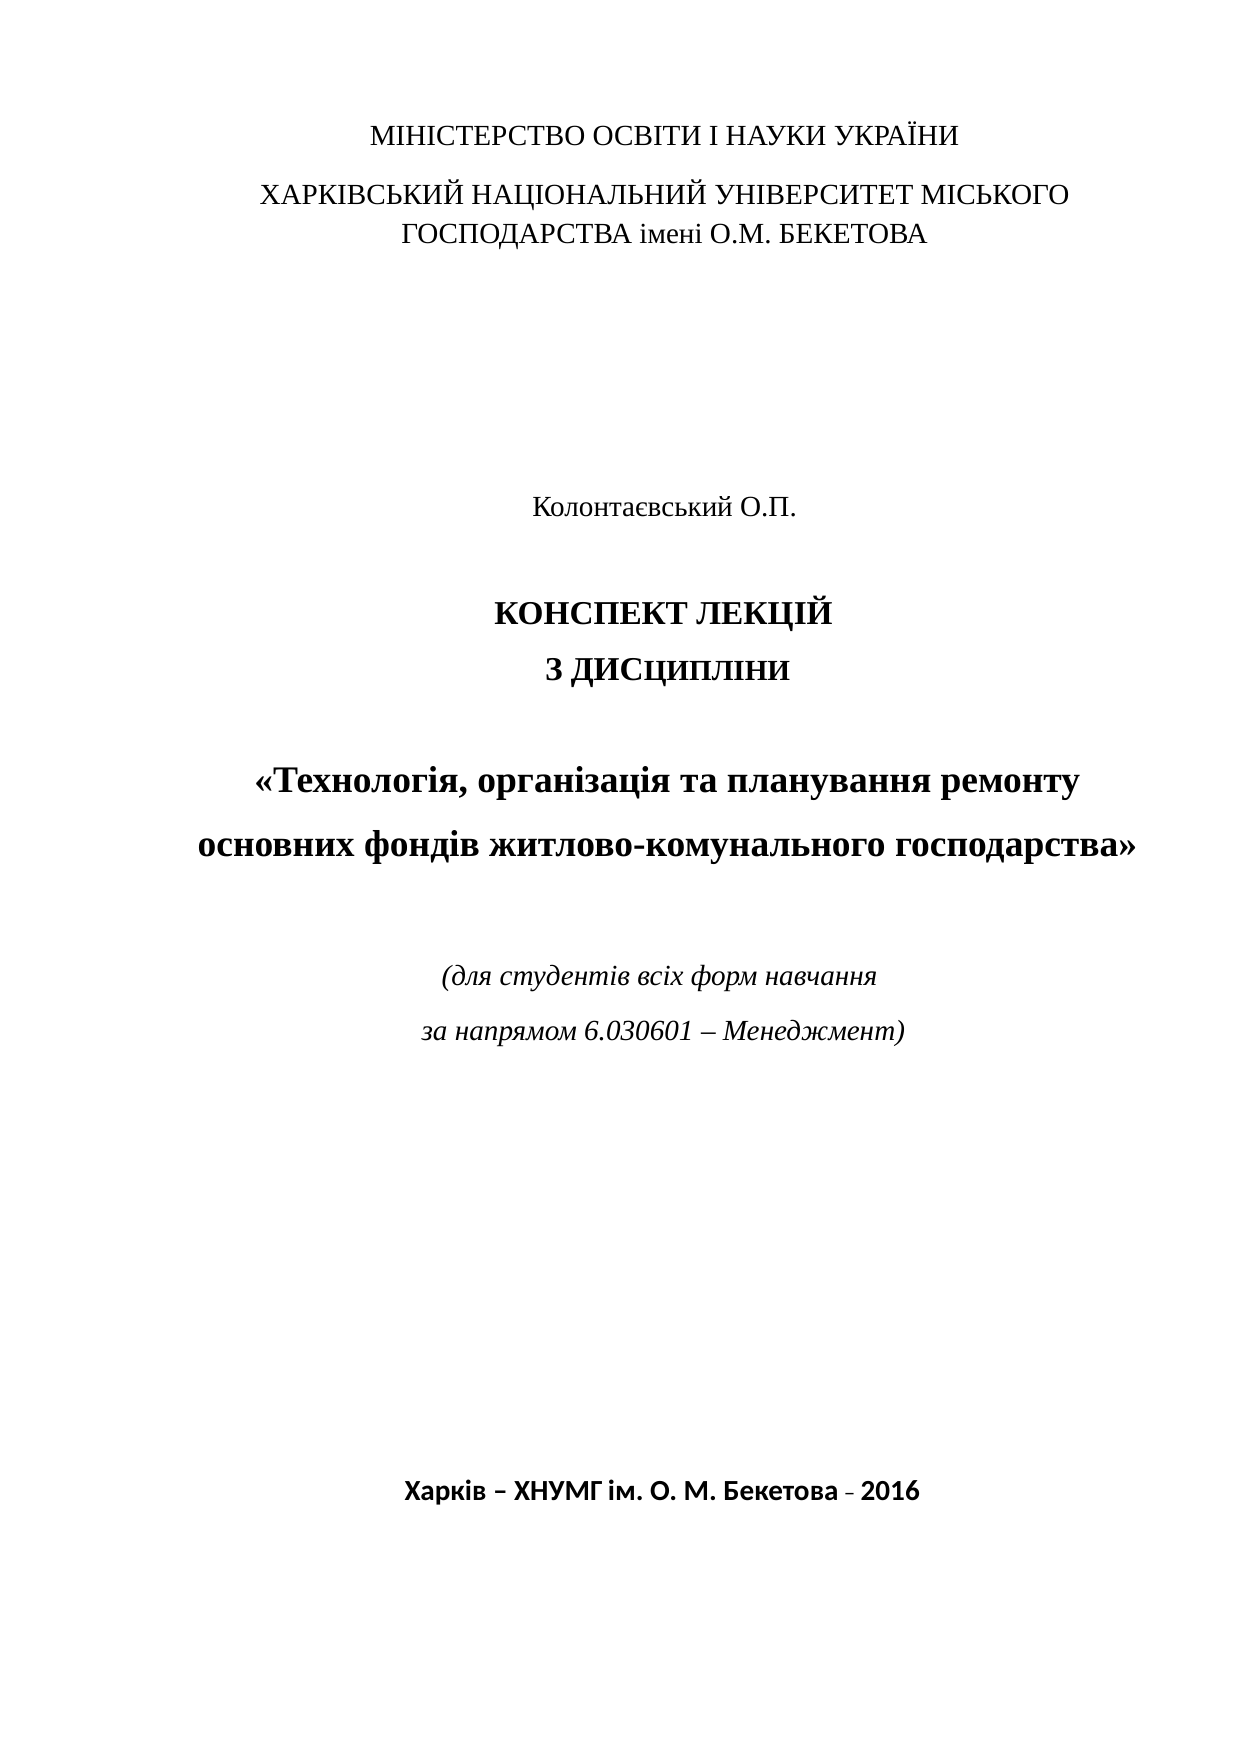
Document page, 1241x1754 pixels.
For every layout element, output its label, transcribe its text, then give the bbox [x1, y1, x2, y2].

text «Технологія, організація та планування ремонту основних фондів житлово-комунального господарства» [171, 757, 1163, 865]
text КОНСПЕКТ ЛЕКЦІЙ [171, 593, 1163, 631]
text Колонтаєвський О.П. [177, 489, 1152, 522]
text (для студентів всіх форм навчання [177, 958, 1152, 992]
text Харків – ХНУМГ ім. О. М. Бекетова – 2016 [177, 1472, 1152, 1507]
text МІНІСТЕРСТВО ОСВІТИ І НАУКИ УКРАЇНИ [177, 118, 1152, 152]
text З ДИСЦИПЛІНИ [171, 649, 1163, 688]
text Відповідає вимогам кредитно-модульної системи організації навчального проц [177, 1350, 1152, 1434]
text за напрямом 6.030601 – Менеджмент) [177, 1013, 1152, 1046]
text ХАРКІВСЬКИЙ НАЦІОНАЛЬНИЙ УНІВЕРСИТЕТ МІСЬКОГО ГОСПОДАРСТВА імені О.М. БЕКЕТОВА [177, 177, 1152, 249]
